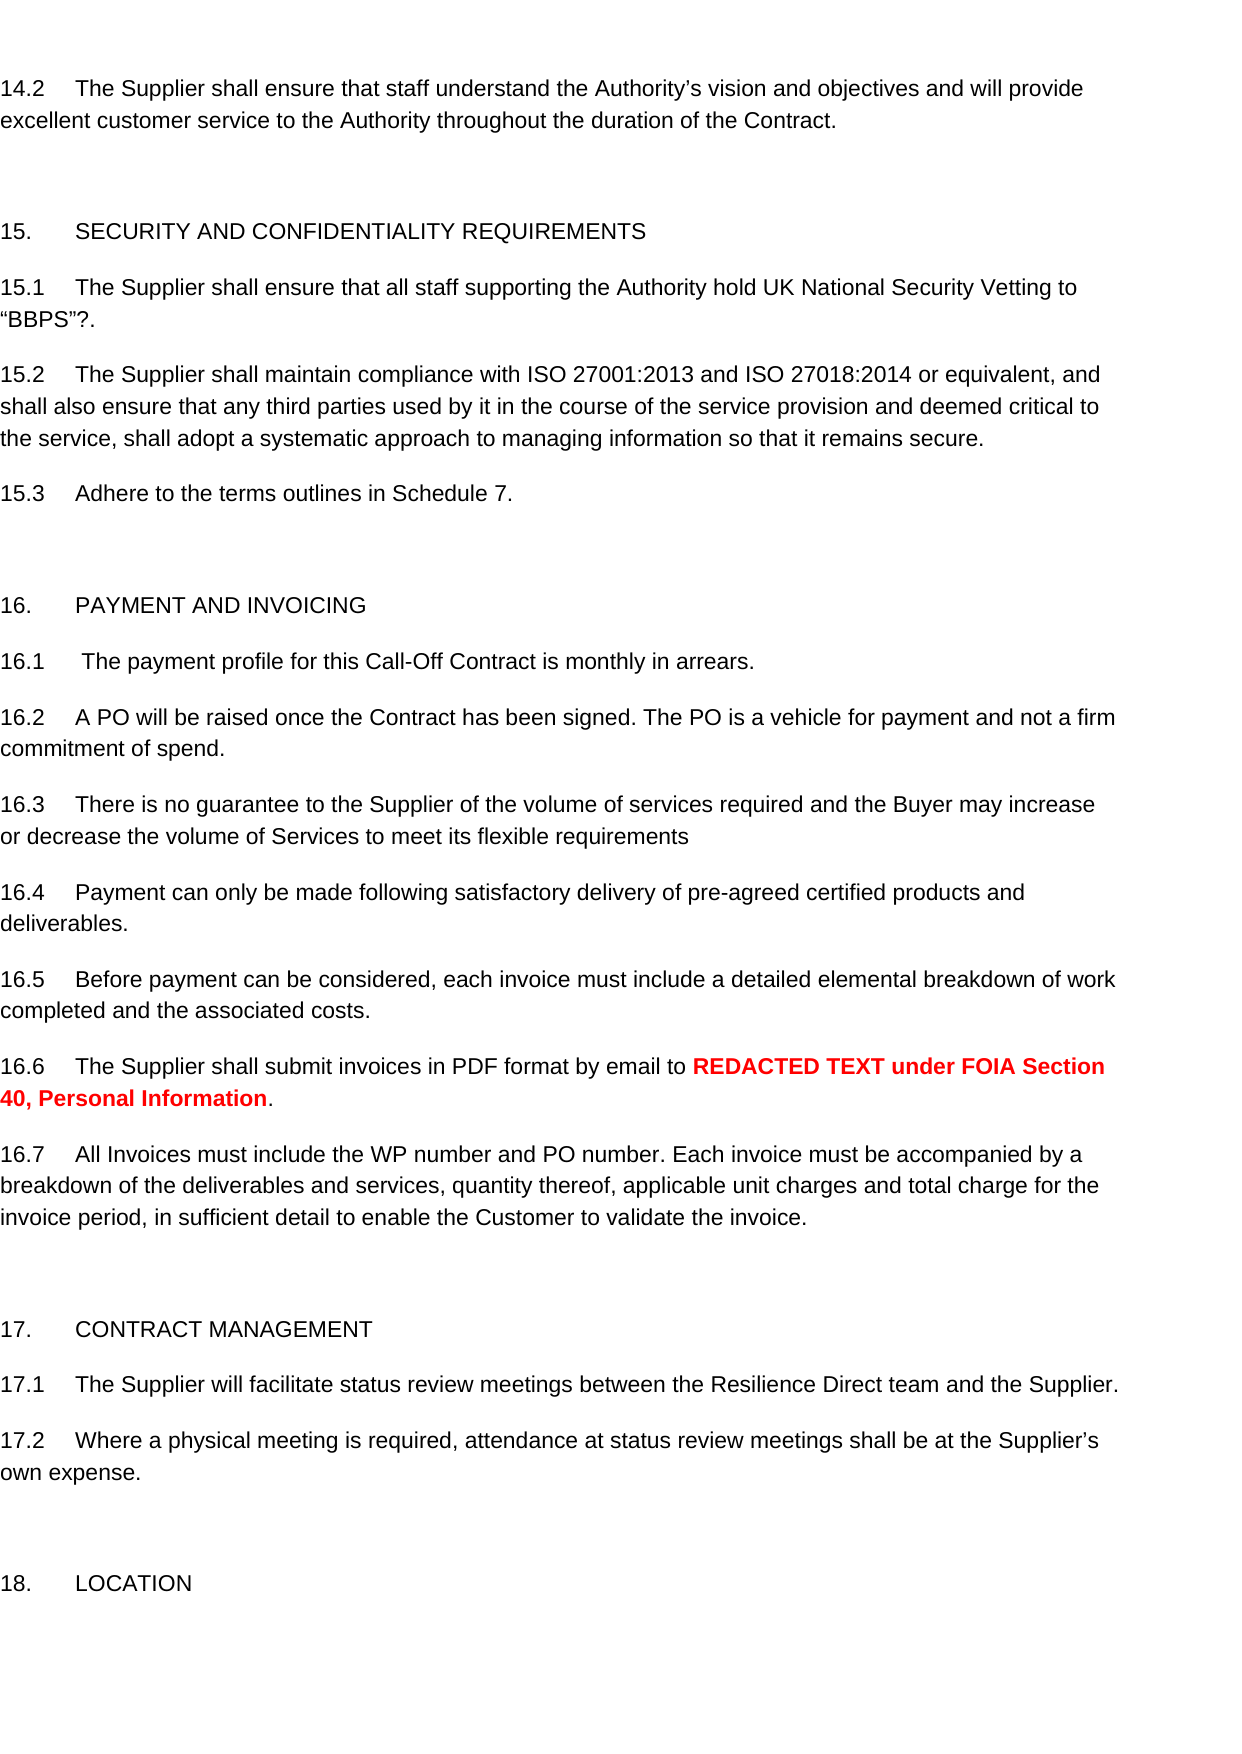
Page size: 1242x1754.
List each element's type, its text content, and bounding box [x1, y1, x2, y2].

text 17.2 Where a physical meeting is required, attendance at status review meetings shall be at the Supplier’s own expense. [0, 1427, 1121, 1485]
text 16.5 Before payment can be considered, each invoice must include a detailed elemental breakdown of work completed and the associated costs. [0, 966, 1121, 1024]
text 17.1 The Supplier will facilitate status review meetings between the Resilience Direct team and the Supplier. [0, 1371, 1121, 1398]
text 16.1 The payment profile for this Call-Off Contract is monthly in arrears. [0, 648, 1121, 674]
text 15.1 The Supplier shall ensure that all staff supporting the Authority hold UK National Security Vetting to “BBPS”?. [0, 274, 1121, 332]
text 18. LOCATION [0, 1570, 1121, 1597]
text 16.2 A PO will be raised once the Contract has been signed. The PO is a vehicle for payment and not a firm commitment of spend. [0, 704, 1121, 762]
text 16.4 Payment can only be made following satisfactory delivery of pre-agreed certified products and deliverables. [0, 878, 1121, 936]
text 15.3 Adhere to the terms outlines in Schedule 7. [0, 480, 1121, 507]
text 16.3 There is no guarantee to the Supplier of the volume of services required and the Buyer may increase or decrease the volume of Services to meet its flexible requirements [0, 791, 1121, 849]
text 16. PAYMENT AND INVOICING [0, 592, 1121, 618]
text 16.6 The Supplier shall submit invoices in PDF format by email to REDACTED TEXT under FOIA Section 40, Personal Information. [0, 1053, 1121, 1111]
text 14.2 The Supplier shall ensure that staff understand the Authority’s vision and objectives and will provide excellent customer service to the Authority throughout the duration of the Contract. [0, 75, 1121, 133]
text 16.7 All Invoices must include the WP number and PO number. Each invoice must be accompanied by a breakdown of the deliverables and services, quantity thereof, applicable unit charges and total charge for the invoice period, in sufficient detail to enable the Customer to validate the invoice. [0, 1141, 1121, 1230]
text 17. CONTRACT MANAGEMENT [0, 1316, 1121, 1342]
text 15. SECURITY AND CONFIDENTIALITY REQUIREMENTS [0, 218, 1121, 244]
text 15.2 The Supplier shall maintain compliance with ISO 27001:2013 and ISO 27018:2014 or equivalent, and shall also ensure that any third parties used by it in the course of the service provision and deemed critical to the service, shall adopt a systematic approach to managing information so that it remains secure. [0, 361, 1121, 451]
